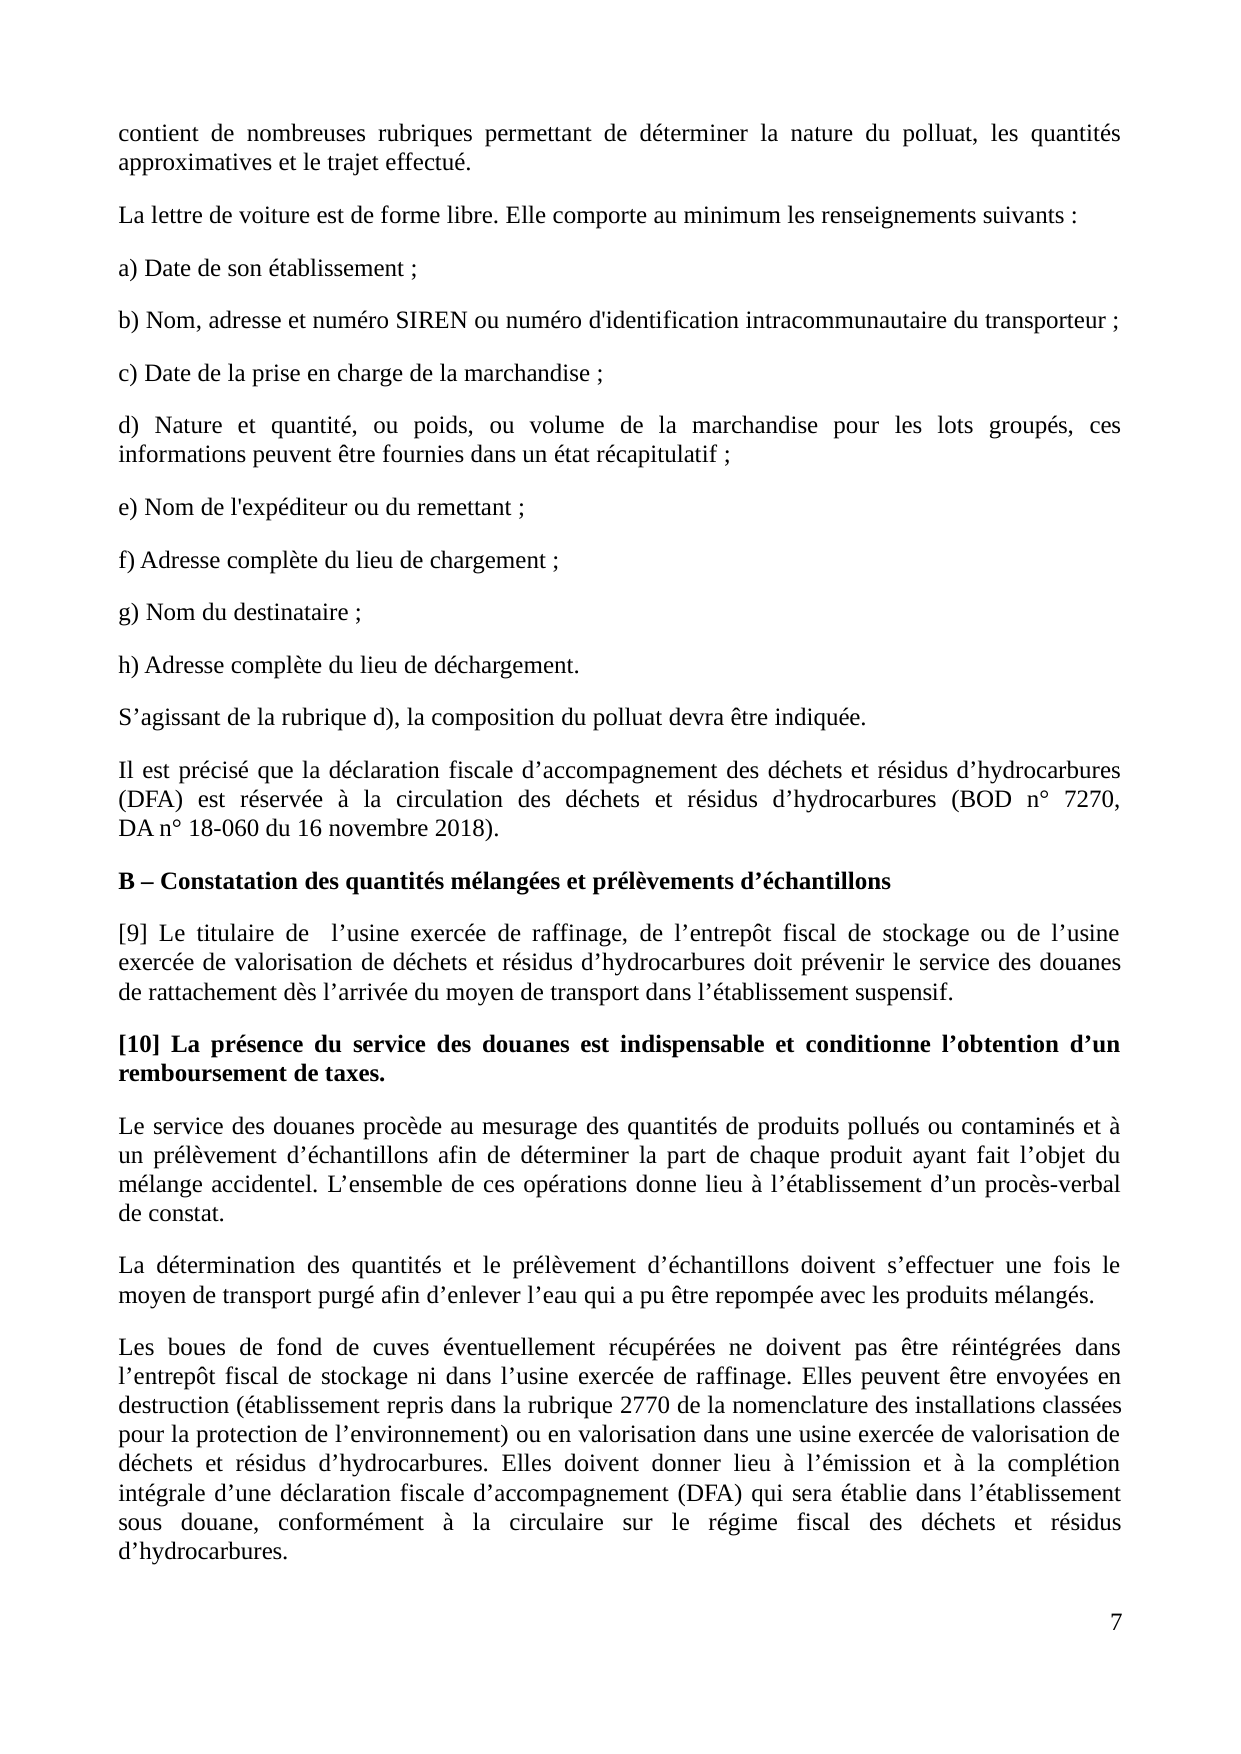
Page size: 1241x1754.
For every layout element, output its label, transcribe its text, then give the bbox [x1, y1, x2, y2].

text Il est précisé que la déclaration fiscale d’accompagnement des déchets et résidus d’hydrocarbures (DFA) est réservée à la circulation des déchets et résidus d’hydrocarbures (BOD n° 7270, DA n° 18-060 du 16 novembre 2018). [118, 755, 1122, 842]
text b) Nom, adresse et numéro SIREN ou numéro d'identification intracommunautaire du transporteur ; [118, 305, 1122, 334]
text Les boues de fond de cuves éventuellement récupérées ne doivent pas être réintégrées dans l’entrepôt fiscal de stockage ni dans l’usine exercée de raffinage. Elles peuvent être envoyées en destruction (établissement repris dans la rubrique 2770 de la nomenclature des installations classées pour la protection de l’environnement) ou en valorisation dans une usine exercée de valorisation de déchets et résidus d’hydrocarbures. Elles doivent donner lieu à l’émission et à la complétion intégrale d’une déclaration fiscale d’accompagnement (DFA) qui sera établie dans l’établissement sous douane, conformément à la circulaire sur le régime fiscal des déchets et résidus d’hydrocarbures. [118, 1332, 1122, 1564]
text f) Adresse complète du lieu de chargement ; [118, 544, 1122, 573]
text [9] Le titulaire de l’usine exercée de raffinage, de l’entrepôt fiscal de stockage ou de l’usine exercée de valorisation de déchets et résidus d’hydrocarbures doit prévenir le service des douanes de rattachement dès l’arrivée du moyen de transport dans l’établissement suspensif. [118, 918, 1122, 1005]
text [10] La présence du service des douanes est indispensable et conditionne l’obtention d’un remboursement de taxes. [118, 1029, 1122, 1087]
text S’agissant de la rubrique d), la composition du polluat devra être indiquée. [118, 702, 1122, 731]
text Le service des douanes procède au mesurage des quantités de produits pollués ou contaminés et à un prélèvement d’échantillons afin de déterminer la part de chaque produit ayant fait l’objet du mélange accidentel. L’ensemble de ces opérations donne lieu à l’établissement d’un procès-verbal de constat. [118, 1111, 1122, 1227]
text La détermination des quantités et le prélèvement d’échantillons doivent s’effectuer une fois le moyen de transport purgé afin d’enlever l’eau qui a pu être repompée avec les produits mélangés. [118, 1250, 1122, 1308]
text c) Date de la prise en charge de la marchandise ; [118, 358, 1122, 387]
text d) Nature et quantité, ou poids, ou volume de la marchandise pour les lots groupés, ces informations peuvent être fournies dans un état récapitulatif ; [118, 410, 1122, 468]
text g) Nom du destinataire ; [118, 597, 1122, 626]
text a) Date de son établissement ; [118, 252, 1122, 281]
text h) Adresse complète du lieu de déchargement. [118, 650, 1122, 679]
text contient de nombreuses rubriques permettant de déterminer la nature du polluat, les quantités approximatives et le trajet effectué. [118, 118, 1122, 176]
text B – Constatation des quantités mélangées et prélèvements d’échantillons [118, 866, 1122, 895]
text La lettre de voiture est de forme libre. Elle comporte au minimum les renseignements suivants : [118, 200, 1122, 229]
text e) Nom de l'expéditeur ou du remettant ; [118, 492, 1122, 521]
